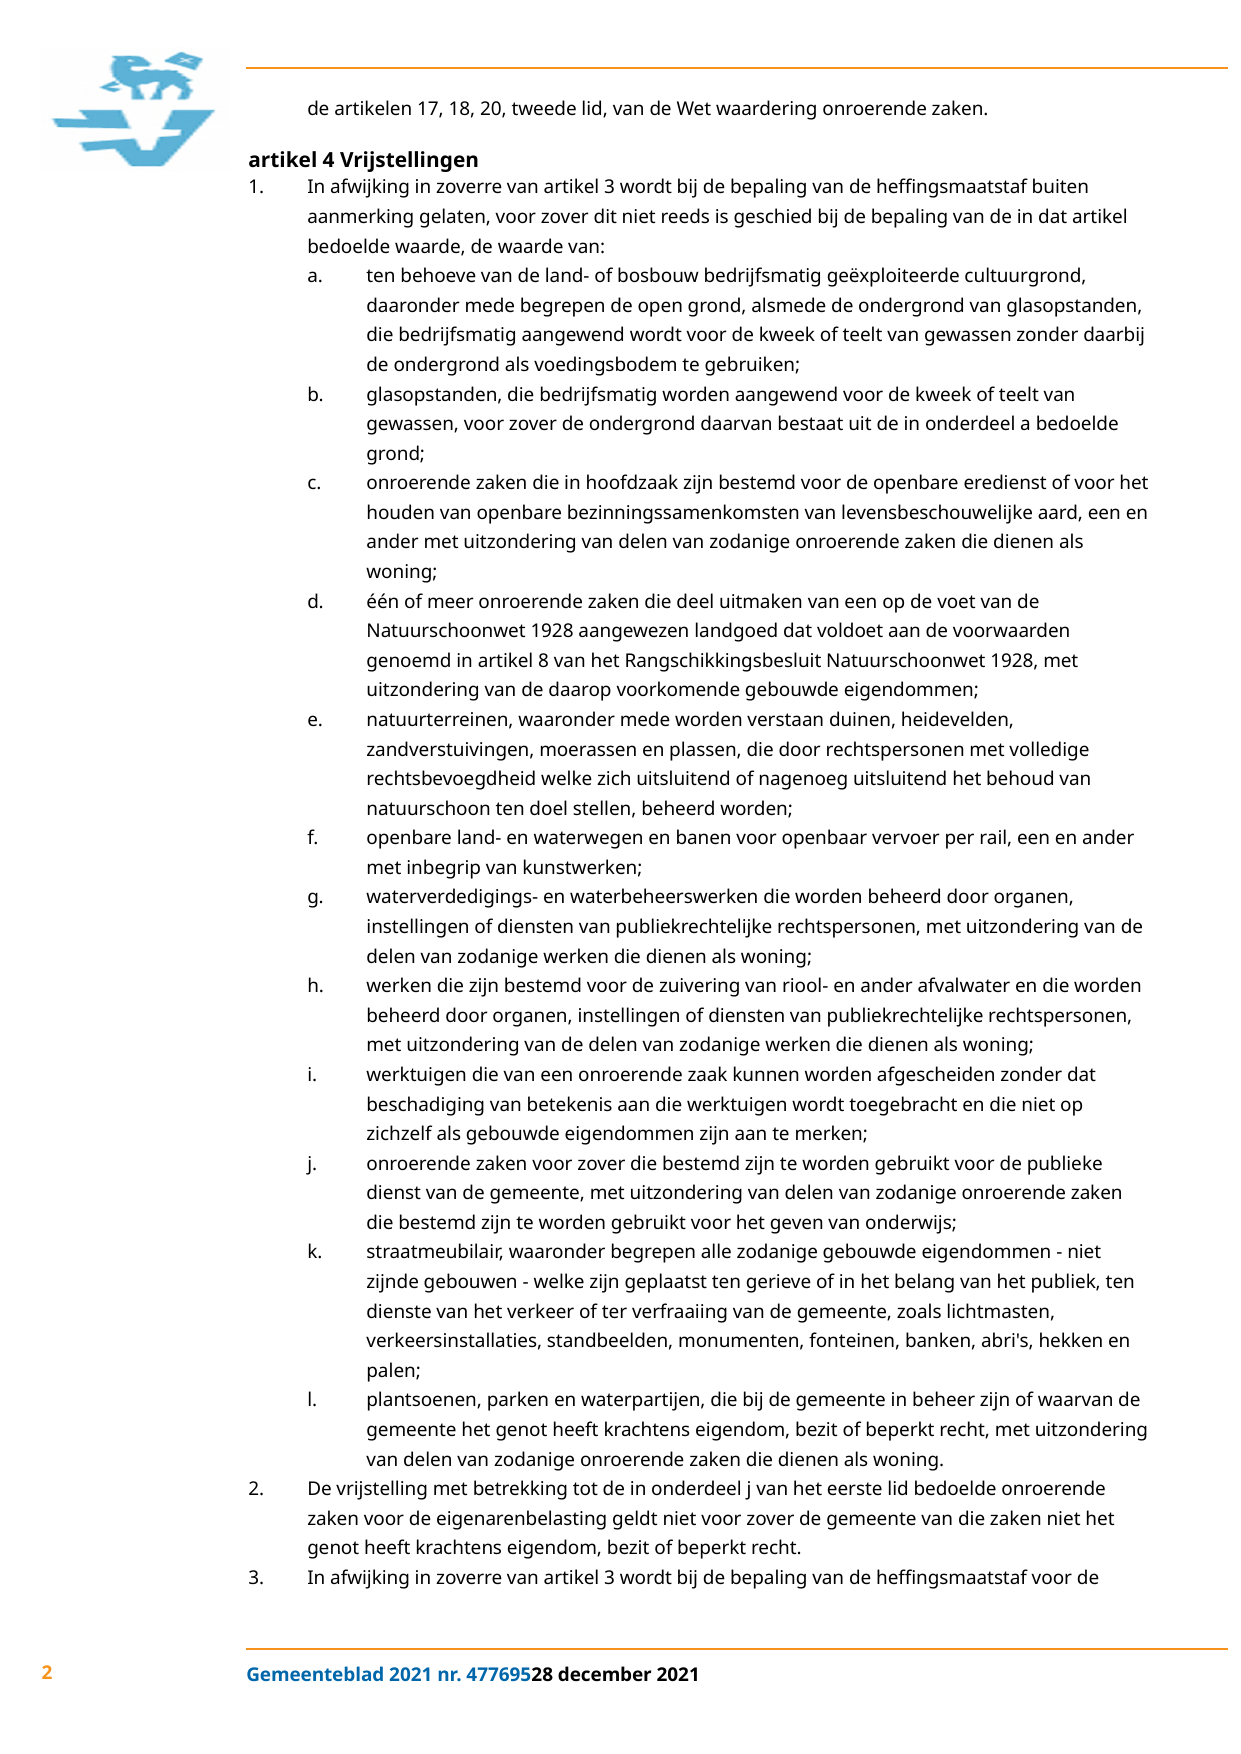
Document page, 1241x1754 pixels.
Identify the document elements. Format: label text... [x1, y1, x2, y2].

list natuurterreinen, waaronder mede worden verstaan duinen, heidevelden, zandverstuivingen, moerassen en plassen, die door rechtspersonen met volledige rechtsbevoegdheid welke zich uitsluitend of nagenoeg uitsluitend het behoud van natuurschoon ten doel stellen, beheerd worden; [307, 706, 1152, 821]
list onroerende zaken voor zover die bestemd zijn te worden gebruikt voor de publieke dienst van de gemeente, met uitzondering van delen van zodanige onroerende zaken die bestemd zijn te worden gebruikt voor het geven van onderwijs; [307, 1150, 1152, 1235]
list werktuigen die van een onroerende zaak kunnen worden afgescheiden zonder dat beschadiging van betekenis aan die werktuigen wordt toegebracht en die niet op zichzelf als gebouwde eigendommen zijn aan te merken; [307, 1061, 1152, 1146]
text artikel 4 Vrijstellingen [248, 145, 1152, 174]
picture [41, 47, 231, 172]
list plantsoenen, parken en waterpartijen, die bij de gemeente in beheer zijn of waarvan de gemeente het genot heeft krachtens eigendom, bezit of beperkt recht, met uitzondering van delen van zodanige onroerende zaken die dienen als woning. [307, 1387, 1152, 1471]
list In afwijking in zoverre van artikel 3 wordt bij de bepaling van de heffingsmaatstaf voor de [248, 1564, 1152, 1590]
list de artikelen 17, 18, 20, tweede lid, van de Wet waardering onroerende zaken. [248, 95, 1152, 121]
list één of meer onroerende zaken die deel uitmaken van een op de voet van de Natuurschoonwet 1928 aangewezen landgoed dat voldoet aan de voorwaarden genoemd in artikel 8 van het Rangschikkingsbesluit Natuurschoonwet 1928, met uitzondering van de daarop voorkomende gebouwde eigendommen; [307, 588, 1152, 702]
list De vrijstelling met betrekking tot de in onderdeel j van het eerste lid bedoelde onroerende zaken voor de eigenarenbelasting geldt niet voor zover de gemeente van die zaken niet het genot heeft krachtens eigendom, bezit of beperkt recht. [248, 1475, 1152, 1560]
list waterverdedigings- en waterbeheerswerken die worden beheerd door organen, instellingen of diensten van publiekrechtelijke rechtspersonen, met uitzondering van de delen van zodanige werken die dienen als woning; [307, 884, 1152, 968]
list ten behoeve van de land- of bosbouw bedrijfsmatig geëxploiteerde cultuurgrond, daaronder mede begrepen de open grond, alsmede de ondergrond van glasopstanden, die bedrijfsmatig aangewend wordt voor de kweek of teelt van gewassen zonder daarbij de ondergrond als voedingsbodem te gebruiken; [307, 262, 1152, 377]
list openbare land- en waterwegen en banen voor openbaar vervoer per rail, een en ander met inbegrip van kunstwerken; [307, 824, 1152, 880]
list werken die zijn bestemd voor de zuivering van riool- en ander afvalwater en die worden beheerd door organen, instellingen of diensten van publiekrechtelijke rechtspersonen, met uitzondering van de delen van zodanige werken die dienen als woning; [307, 972, 1152, 1057]
list In afwijking in zoverre van artikel 3 wordt bij de bepaling van de heffingsmaatstaf buiten aanmerking gelaten, voor zover dit niet reeds is geschied bij de bepaling van de in dat artikel bedoelde waarde, de waarde van: [248, 174, 1152, 258]
list glasopstanden, die bedrijfsmatig worden aangewend voor de kweek of teelt van gewassen, voor zover de ondergrond daarvan bestaat uit de in onderdeel a bedoelde grond; [307, 381, 1152, 466]
list onroerende zaken die in hoofdzaak zijn bestemd voor de openbare eredienst of voor het houden van openbare bezinningssamenkomsten van levensbeschouwelijke aard, een en ander met uitzondering van delen van zodanige onroerende zaken die dienen als woning; [307, 469, 1152, 584]
list straatmeubilair, waaronder begrepen alle zodanige gebouwde eigendommen - niet zijnde gebouwen - welke zijn geplaatst ten gerieve of in het belang van het publiek, ten dienste van het verkeer of ter verfraaiing van de gemeente, zoals lichtmasten, verkeersinstallaties, standbeelden, monumenten, fonteinen, banken, abri's, hekken en palen; [307, 1239, 1152, 1383]
